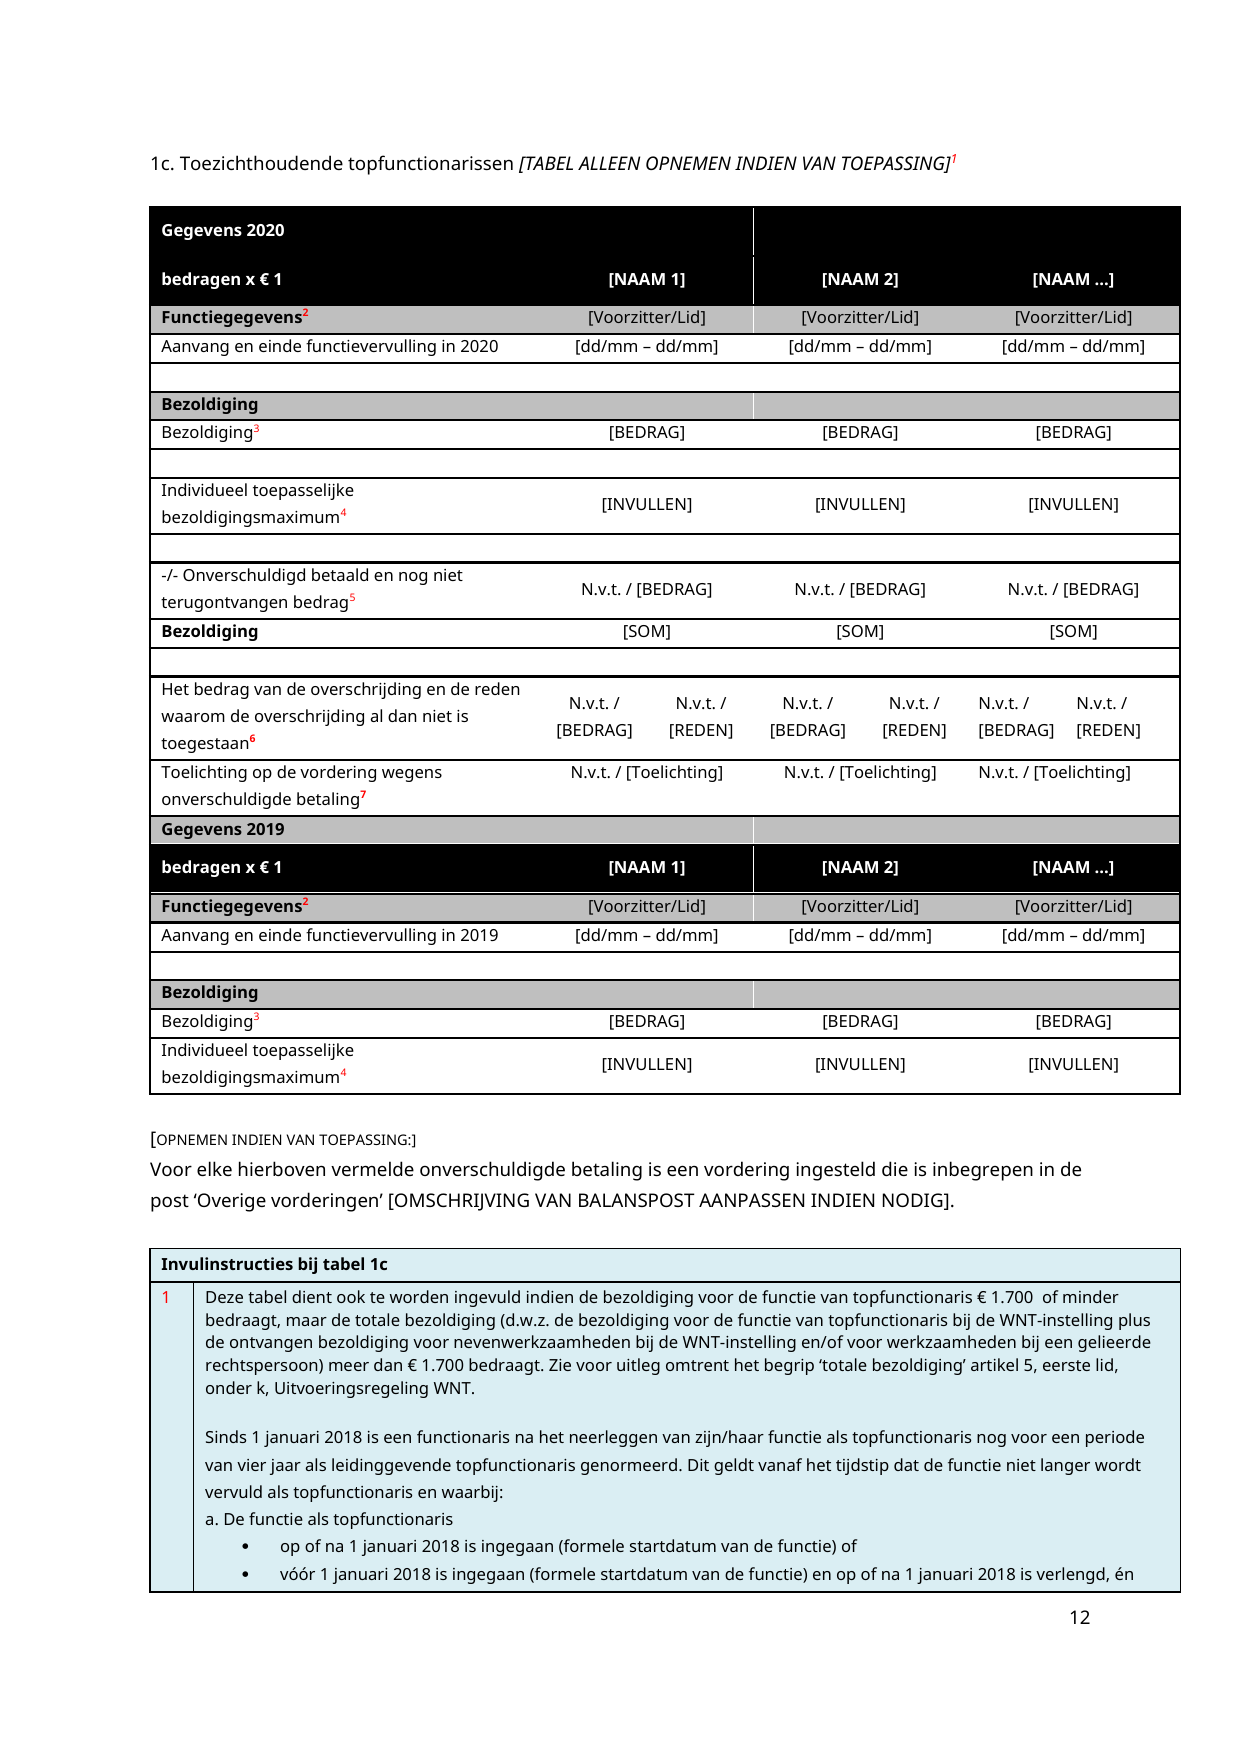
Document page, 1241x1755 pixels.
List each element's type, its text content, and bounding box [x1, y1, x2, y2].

table_cell [967, 535, 1179, 561]
table_cell [BEDRAG] [540, 1010, 753, 1037]
table_cell [dd/mm – dd/mm] [967, 924, 1179, 951]
table_cell [754, 535, 967, 561]
table_header [754, 208, 967, 255]
table_cell [967, 817, 1179, 843]
table_cell [754, 953, 967, 979]
table_header [967, 208, 1179, 255]
table_cell bedragen x € 1 [151, 257, 540, 304]
table_cell [540, 817, 753, 843]
table_cell [967, 649, 1179, 675]
table_cell [754, 817, 967, 843]
table_cell [Voorzitter/Lid] [967, 895, 1179, 921]
table_cell [754, 393, 967, 419]
table_cell N.v.t. / [BEDRAG] [967, 678, 1075, 759]
table_cell Bezoldiging [151, 393, 540, 419]
table_cell [151, 364, 540, 391]
table_cell Deze tabel dient ook te worden ingevuld indien de bezoldiging voor de functie van topfunctionaris € 1.700 of minder bedraagt, maar de totale bezoldiging (d.w.z. de bezoldiging voor de functie van topfunctionaris bij de WNT-instelling plus de ontvangen bezoldiging voor nevenwerkzaamheden bij de WNT-instelling en/of voor werkzaamheden bij een gelieerde rechtspersoon) meer dan € 1.700 bedraagt. Zie voor uitleg omtrent het begrip ‘totale bezoldiging’ artikel 5, eerste lid, onder k, Uitvoeringsregeling WNT. Sinds 1 januari 2018 is een functionaris na het neerleggen van zijn/haar functie als topfunctionaris nog voor een periode van vier jaar als leidinggevende topfunctionaris genormeerd. Dit geldt vanaf het tijdstip dat de functie niet langer wordt vervuld als topfunctionaris en waarbij: a. De functie als topfunctionaris op of na 1 januari 2018 is ingegaan (formele startdatum van de functie) of vóór 1 januari 2018 is ingegaan (formele startdatum van de functie) en op of na 1 januari 2018 is verlengd, én [194, 1283, 1180, 1591]
table_cell Bezoldiging [151, 981, 540, 1008]
table_cell 1 [151, 1283, 193, 1591]
table_cell N.v.t. / [Toelichting] [540, 761, 753, 815]
table_cell Toelichting op de vordering wegens onverschuldigde betaling7 [151, 761, 540, 815]
table_cell Functiegegevens2 [151, 895, 540, 921]
table_cell [dd/mm – dd/mm] [540, 924, 753, 951]
table_cell [BEDRAG] [967, 1010, 1179, 1037]
table_cell [INVULLEN] [754, 1039, 967, 1093]
table_cell [BEDRAG] [540, 421, 753, 448]
table_cell N.v.t. / [REDEN] [862, 678, 967, 759]
table_cell [SOM] [967, 620, 1179, 647]
table_cell Bezoldiging3 [151, 1010, 540, 1037]
table_cell Aanvang en einde functievervulling in 2020 [151, 335, 540, 362]
table_cell [540, 364, 753, 391]
table_cell [Voorzitter/Lid] [967, 306, 1179, 333]
table_header [540, 208, 753, 255]
table_cell -/- Onverschuldigd betaald en nog niet terugontvangen bedrag5 [151, 564, 540, 618]
table_cell [540, 953, 753, 979]
table_cell [NAAM …] [967, 846, 1179, 892]
table_cell [dd/mm – dd/mm] [967, 335, 1179, 362]
table_cell [INVULLEN] [967, 479, 1179, 533]
table_cell [BEDRAG] [754, 421, 967, 448]
table_cell [dd/mm – dd/mm] [754, 924, 967, 951]
table_cell [967, 364, 1179, 391]
table_cell Functiegegevens2 [151, 306, 540, 333]
table_cell N.v.t. / [Toelichting] [967, 761, 1179, 815]
table_cell [NAAM 2] [754, 846, 967, 892]
table_cell [151, 535, 540, 561]
table_cell Individueel toepasselijke bezoldigingsmaximum4 [151, 479, 540, 533]
table_cell [BEDRAG] [967, 421, 1179, 448]
table_cell [NAAM 1] [540, 257, 753, 304]
table_cell N.v.t. / [BEDRAG] [967, 564, 1179, 618]
table_cell [INVULLEN] [967, 1039, 1179, 1093]
table_cell [NAAM 2] [754, 257, 967, 304]
table_cell Individueel toepasselijke bezoldigingsmaximum4 [151, 1039, 540, 1093]
table_cell [540, 649, 753, 675]
table_cell [dd/mm – dd/mm] [754, 335, 967, 362]
table_cell [Voorzitter/Lid] [540, 306, 753, 333]
table_cell Bezoldiging [151, 620, 540, 647]
table_cell [NAAM …] [967, 257, 1179, 304]
table_cell Aanvang en einde functievervulling in 2019 [151, 924, 540, 951]
text Voor elke hierboven vermelde onverschuldigde betaling is een vordering ingesteld die is inbegrepen in de post ‘Overige vorderingen’ [OMSCHRIJVING VAN BALANSPOST AANPASSEN INDIEN NODIG]. [150, 1156, 1090, 1212]
table_cell [Voorzitter/Lid] [754, 895, 967, 921]
table_cell [151, 953, 540, 979]
table_cell [INVULLEN] [540, 1039, 753, 1093]
table_header Invulinstructies bij tabel 1c [151, 1249, 1180, 1281]
table_cell [INVULLEN] [754, 479, 967, 533]
table_cell Het bedrag van de overschrijding en de reden waarom de overschrijding al dan niet is toegestaan6 [151, 678, 540, 759]
table_cell N.v.t. / [REDEN] [1075, 678, 1179, 759]
text 1c. Toezichthoudende topfunctionarissen [TABEL ALLEEN OPNEMEN indien van toepassing]1 [150, 150, 1090, 176]
text [opnemen indien van toepassing:] [150, 1126, 1090, 1151]
table_cell [BEDRAG] [754, 1010, 967, 1037]
table_cell [SOM] [540, 620, 753, 647]
table_cell Bezoldiging3 [151, 421, 540, 448]
table_cell [151, 649, 540, 675]
table_cell [540, 535, 753, 561]
table_cell [967, 393, 1179, 419]
table_cell [967, 450, 1179, 477]
table_cell [540, 450, 753, 477]
table_cell N.v.t. / [Toelichting] [754, 761, 967, 815]
table_cell [754, 981, 967, 1008]
table_cell N.v.t. / [BEDRAG] [754, 678, 862, 759]
table_cell N.v.t. / [BEDRAG] [540, 564, 753, 618]
table_cell [dd/mm – dd/mm] [540, 335, 753, 362]
table_cell [967, 981, 1179, 1008]
table_cell [754, 649, 967, 675]
table_cell bedragen x € 1 [151, 846, 540, 892]
table_cell [754, 364, 967, 391]
table_header Gegevens 2020 [151, 208, 540, 255]
table_cell [SOM] [754, 620, 967, 647]
table_cell [151, 450, 540, 477]
table_cell N.v.t. / [REDEN] [649, 678, 753, 759]
table_cell [967, 953, 1179, 979]
table_cell [540, 393, 753, 419]
table_cell [NAAM 1] [540, 846, 753, 892]
table_cell [INVULLEN] [540, 479, 753, 533]
table_cell N.v.t. / [BEDRAG] [754, 564, 967, 618]
table_cell N.v.t. / [BEDRAG] [540, 678, 648, 759]
table_cell [540, 981, 753, 1008]
table_cell [Voorzitter/Lid] [540, 895, 753, 921]
table_cell [754, 450, 967, 477]
table_cell Gegevens 2019 [151, 817, 540, 843]
table_cell [Voorzitter/Lid] [754, 306, 967, 333]
